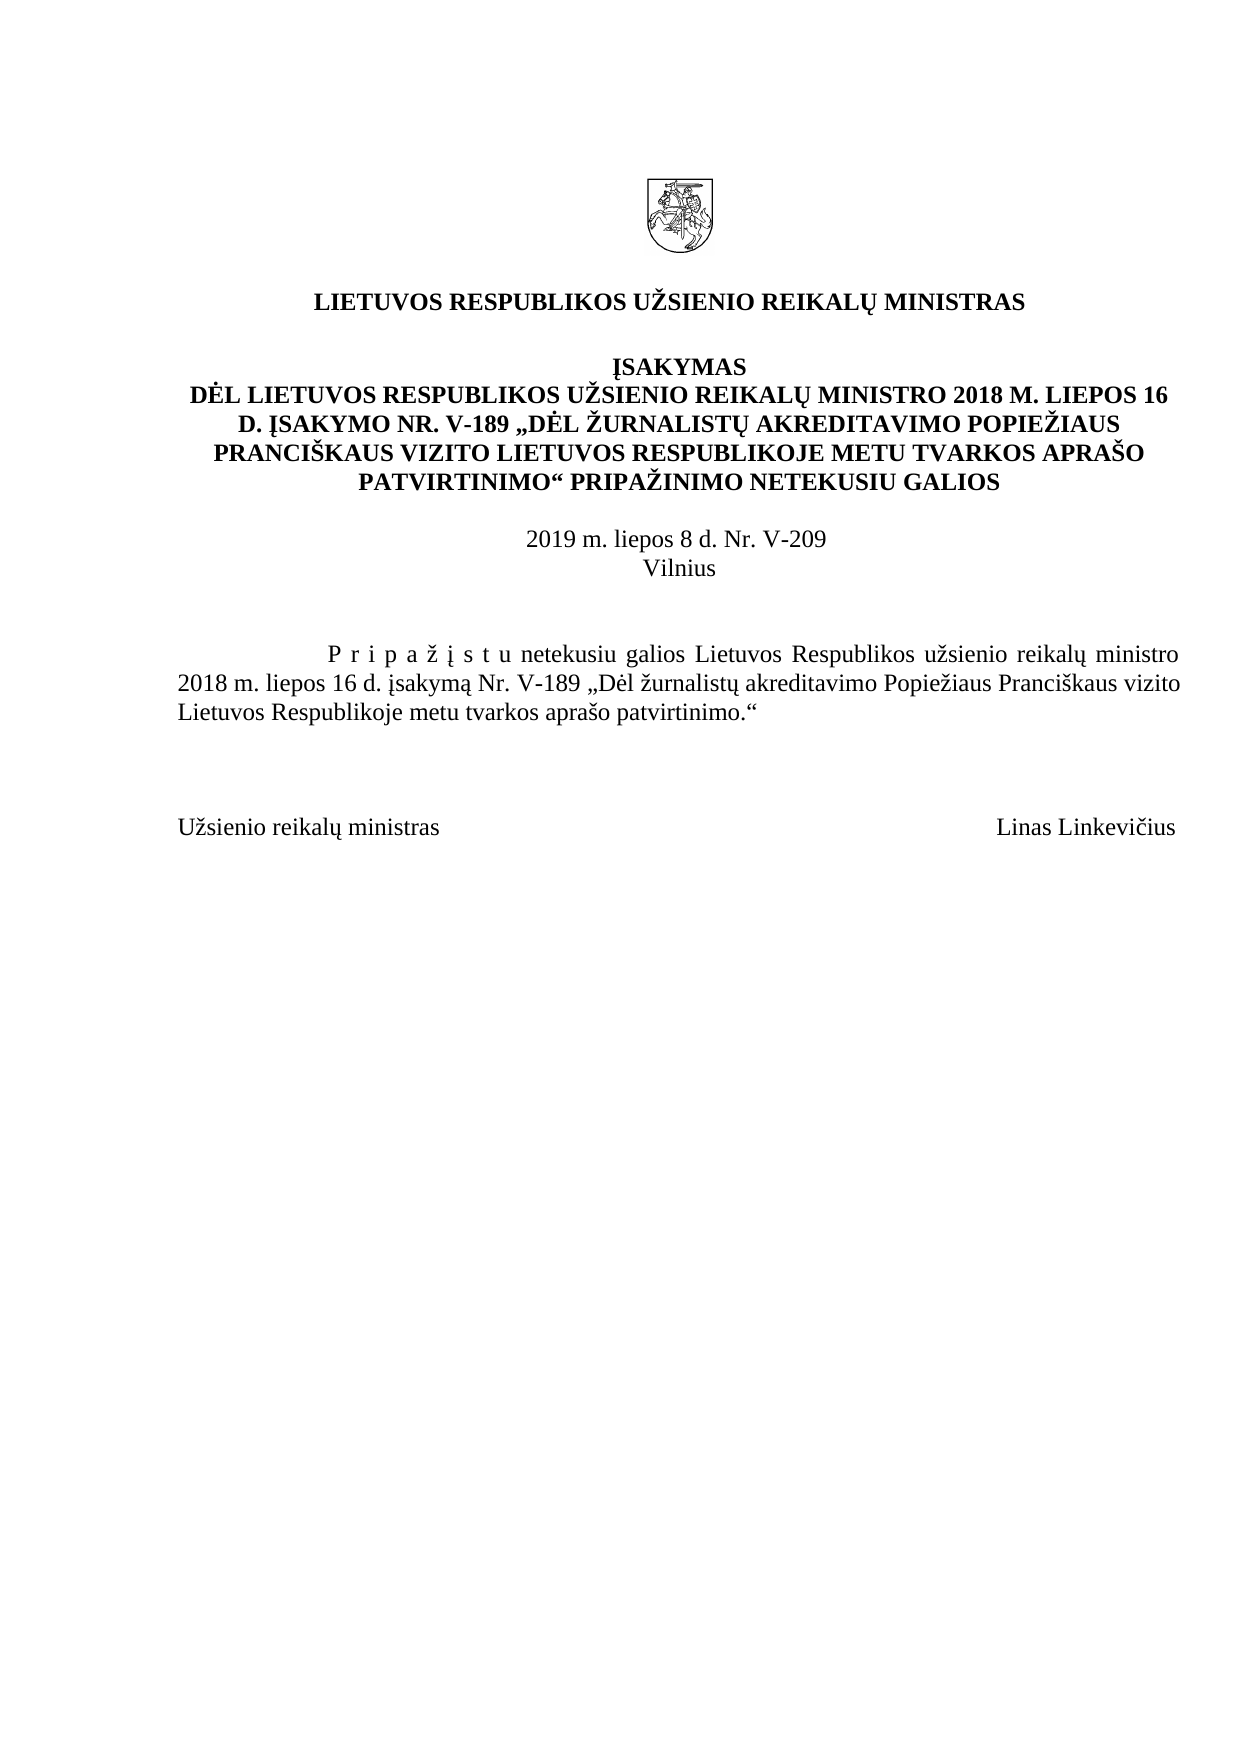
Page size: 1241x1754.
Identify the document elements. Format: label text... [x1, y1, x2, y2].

text 2019 m. liepos 8 d. Nr. V-209 [177, 524, 1181, 553]
text Vilnius [177, 553, 1181, 582]
text LIETUVOS RESPUBLIKOS UŽSIENIO REIKALŲ MINISTRAS [83, 287, 1181, 316]
text DĖL LIETUVOS RESPUBLIKOS UŽSIENIO REIKALŲ MINISTRO 2018 M. LIEPOS 16 D. ĮSAKYMO NR. V-189 „DĖL ŽURNALISTŲ AKREDITAVIMO POPIEŽIAUS PRANCIŠKAUS VIZITO LIETUVOS RESPUBLIKOJE METU TVARKOS APRAŠO PATVIRTINIMO“ PRIPAŽINIMO NETEKUSIU GALIOS [177, 381, 1181, 496]
text ĮSAKYMAS [177, 352, 1181, 381]
text P r i p a ž į s t u netekusiu galios Lietuvos Respublikos užsienio reikalų ministro 2018 m. liepos 16 d. įsakymą Nr. V-189 „Dėl žurnalistų akreditavimo Popiežiaus Pranciškaus vizito Lietuvos Respublikoje metu tvarkos aprašo patvirtinimo.“ [177, 639, 1181, 726]
text Užsienio reikalų ministras Linas Linkevičius [177, 812, 1181, 841]
